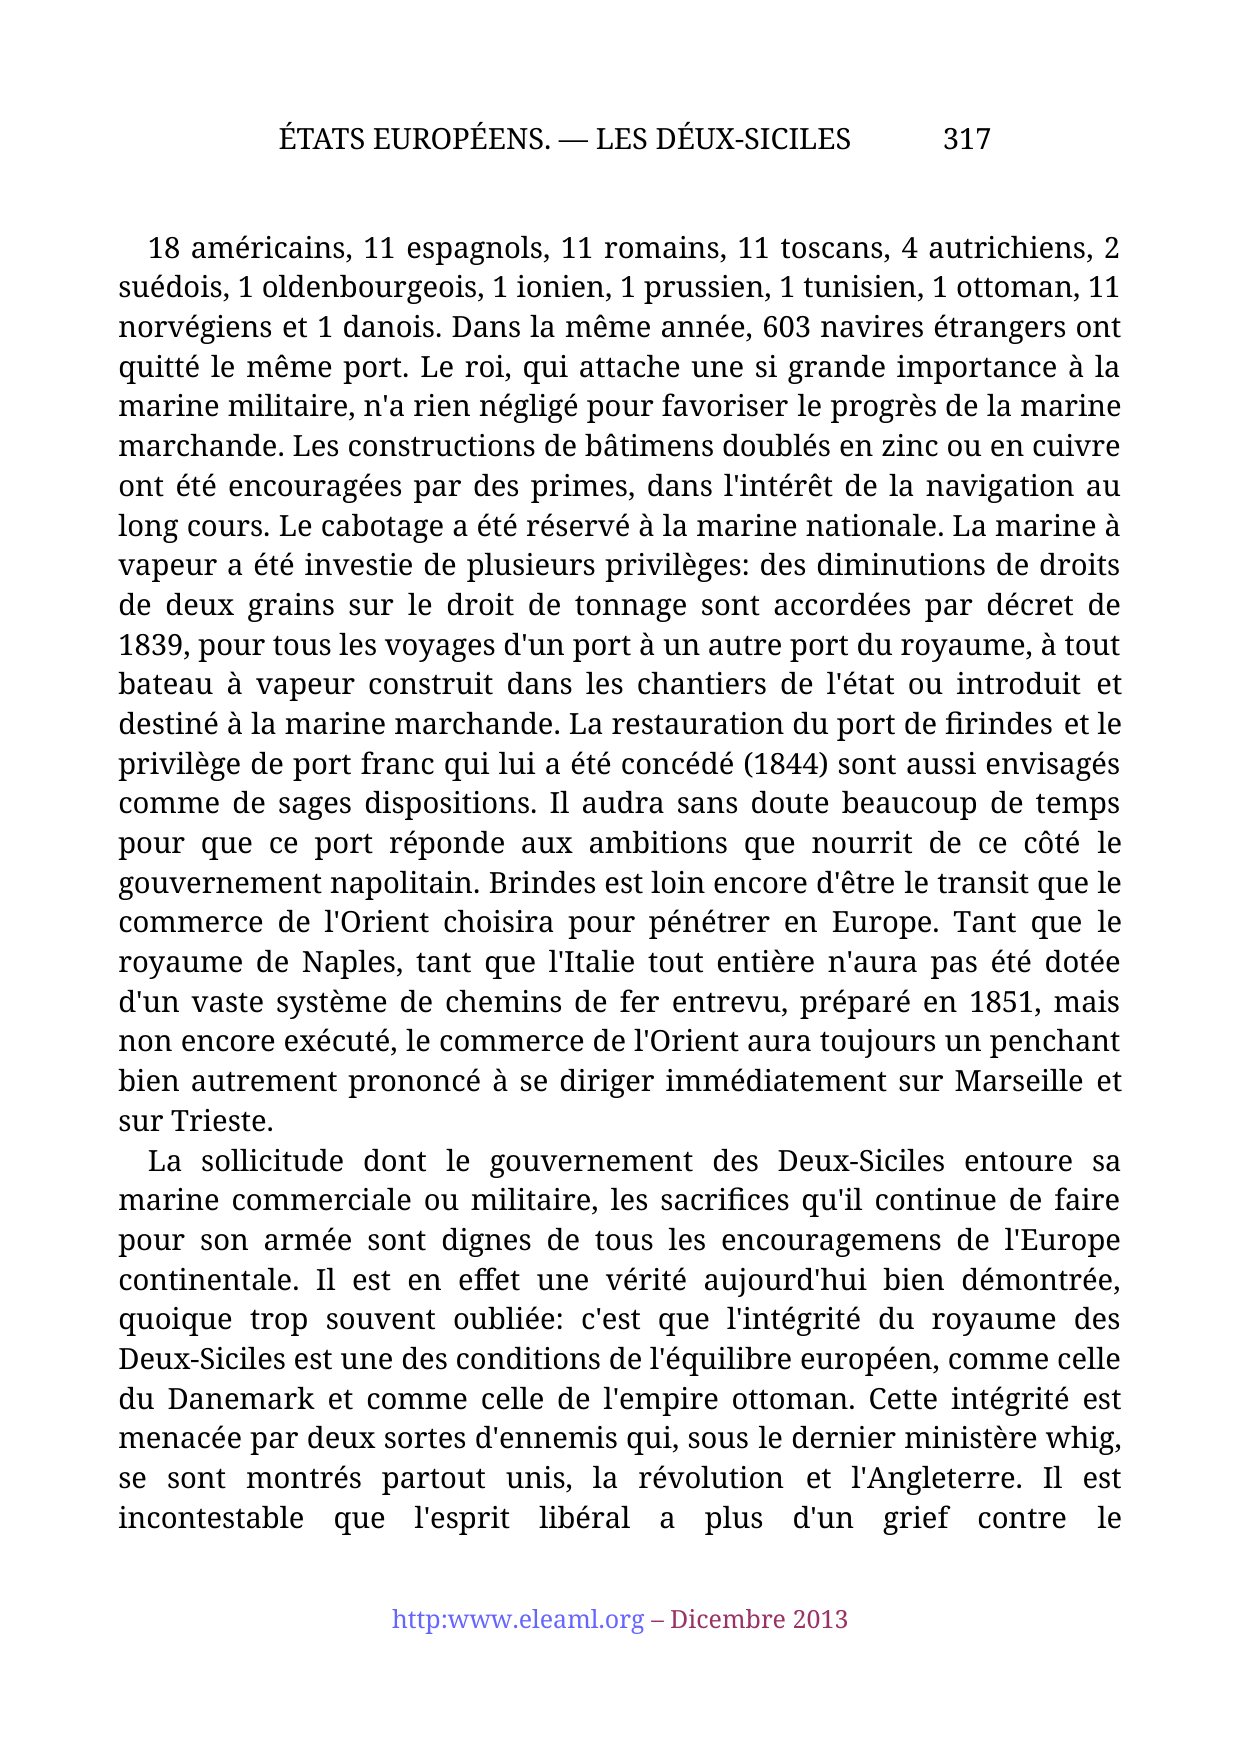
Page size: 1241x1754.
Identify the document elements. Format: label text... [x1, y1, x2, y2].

text 18 américains, 11 espagnols, 11 romains, 11 toscans, 4 autrichiens, 2 suédois, 1 oldenbourgeois, 1 ionien, 1 prussien, 1 tunisien, 1 ottoman, 11 norvégiens et 1 danois. Dans la même année, 603 navires étrangers ont quitté le même port. Le roi, qui attache une si grande importance à la marine militaire, n'a rien négligé pour favoriser le progrès de la marine marchande. Les constructions de bâtimens doublés en zinc ou en cuivre ont été encouragées par des primes, dans l'intérêt de la navigation au long cours. Le cabotage a été réservé à la marine nationale. La marine à vapeur a été investie de plusieurs privilèges: des diminutions de droits de deux grains sur le droit de tonnage sont accordées par décret de 1839, pour tous les voyages d'un port à un autre port du royaume, à tout bateau à vapeur construit dans les chantiers de l'état ou introduit et destiné à la marine marchande. La restauration du port de firindes et le privilège de port franc qui lui a été concédé (1844) sont aussi envisagés comme de sages dispositions. Il audra sans doute beaucoup de temps pour que ce port réponde aux ambitions que nourrit de ce côté le gouvernement napolitain. Brindes est loin encore d'être le transit que le commerce de l'Orient choisira pour pénétrer en Europe. Tant que le royaume de Naples, tant que l'Italie tout entière n'aura pas été dotée d'un vaste système de chemins de fer entrevu, préparé en 1851, mais non encore exécuté, le commerce de l'Orient aura toujours un penchant bien autrement prononcé à se diriger immédiatement sur Marseille et sur Trieste. [118, 227, 1122, 1140]
text La sollicitude dont le gouvernement des Deux-Siciles entoure sa marine commerciale ou militaire, les sacrifices qu'il continue de faire pour son armée sont dignes de tous les encouragemens de l'Europe continentale. Il est en effet une vérité aujourd'hui bien démontrée, quoique trop souvent oubliée: c'est que l'intégrité du royaume des Deux-Siciles est une des conditions de l'équilibre européen, comme celle du Danemark et comme celle de l'empire ottoman. Cette intégrité est menacée par deux sortes d'ennemis qui, sous le dernier ministère whig, se sont montrés partout unis, la révolution et l'Angleterre. Il est incontestable que l'esprit libéral a plus d'un grief contre le [118, 1140, 1122, 1537]
